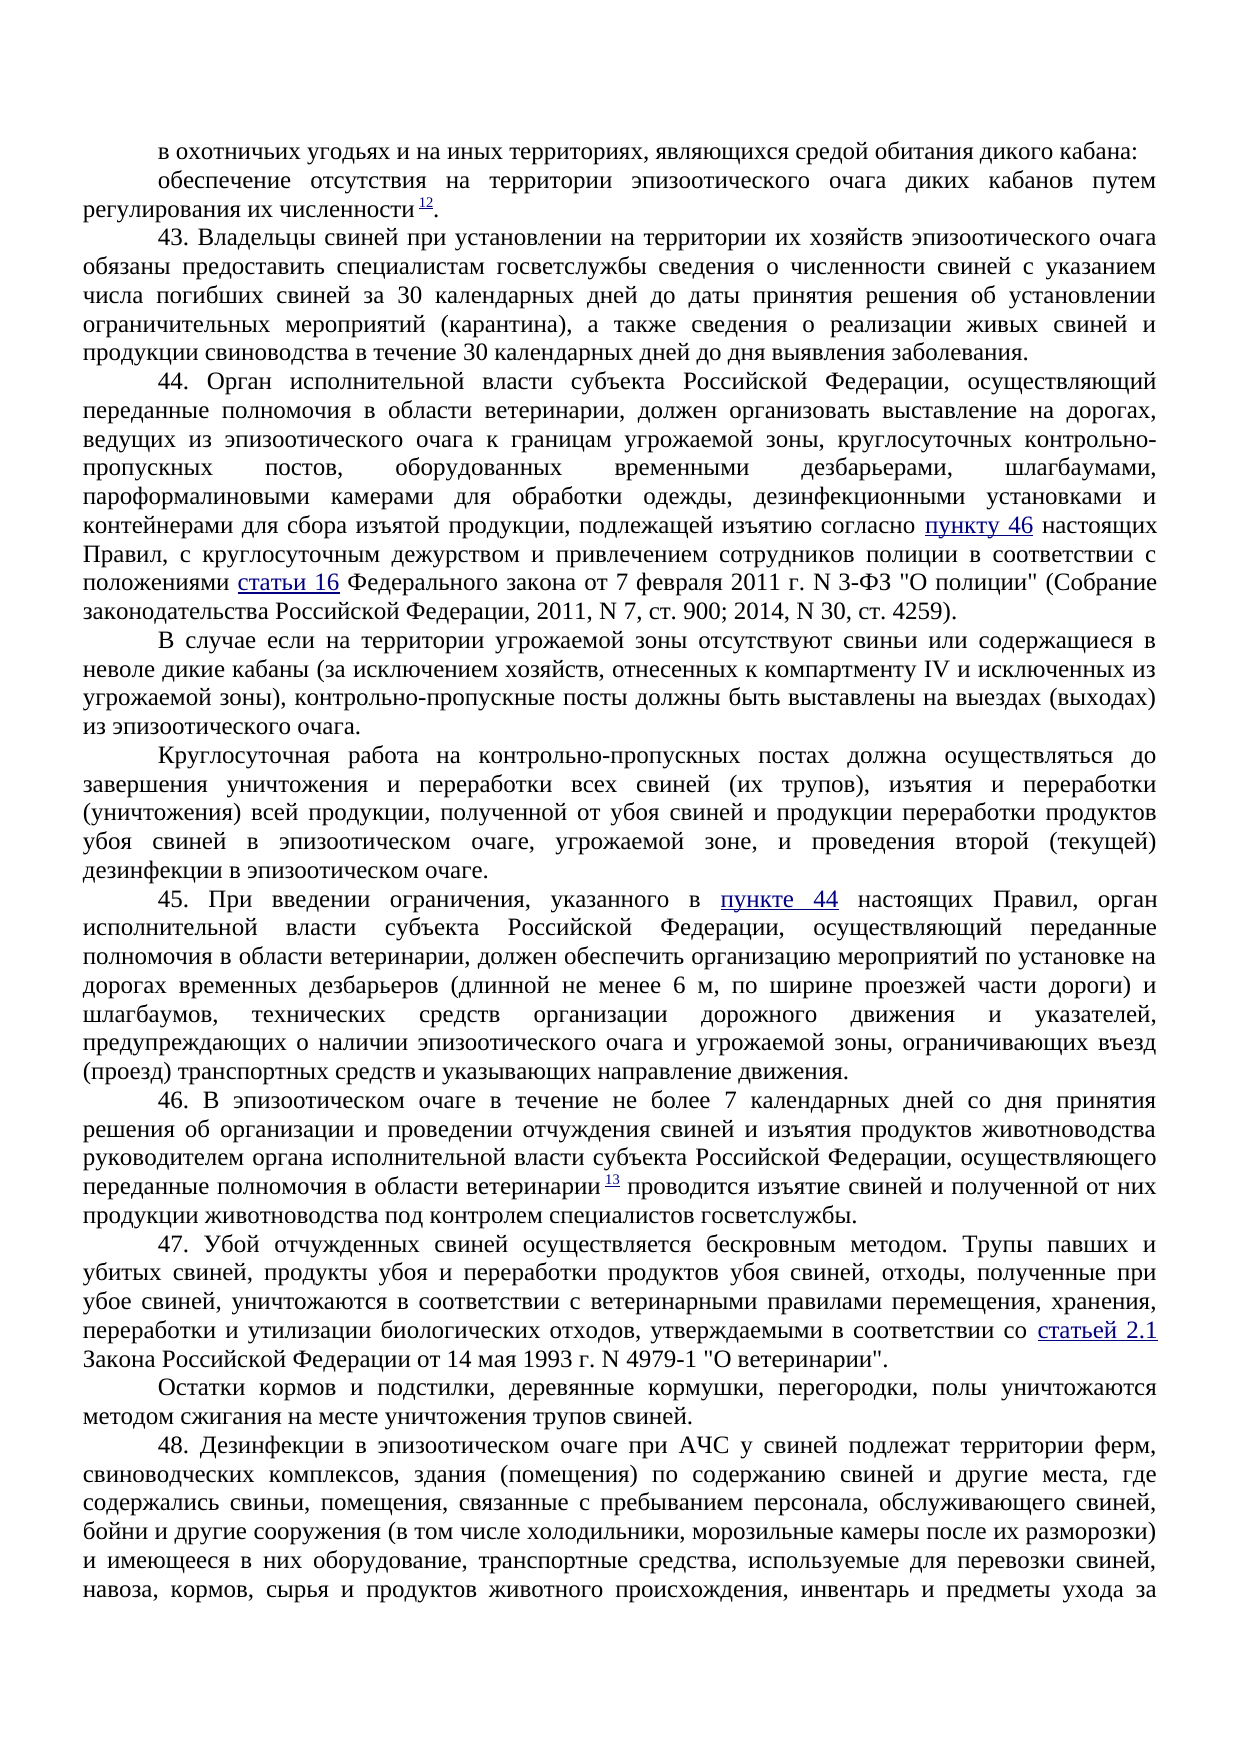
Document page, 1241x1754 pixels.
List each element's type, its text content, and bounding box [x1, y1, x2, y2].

text 47. Убой отчужденных свиней осуществляется бескровным методом. Трупы павших и убитых свиней, продукты убоя и переработки продуктов убоя свиней, отходы, полученные при убое свиней, уничтожаются в соответствии с ветеринарными правилами перемещения, хранения, переработки и утилизации биологических отходов, утверждаемыми в соответствии со статьей 2.1 Закона Российской Федерации от 14 мая 1993 г. N 4979-1 "О ветеринарии". [83, 1229, 1157, 1372]
text Круглосуточная работа на контрольно-пропускных постах должна осуществляться до завершения уничтожения и переработки всех свиней (их трупов), изъятия и переработки (уничтожения) всей продукции, полученной от убоя свиней и продукции переработки продуктов убоя свиней в эпизоотическом очаге, угрожаемой зоне, и проведения второй (текущей) дезинфекции в эпизоотическом очаге. [83, 740, 1157, 884]
text Остатки кормов и подстилки, деревянные кормушки, перегородки, полы уничтожаются методом сжигания на месте уничтожения трупов свиней. [83, 1372, 1157, 1430]
text обеспечение отсутствия на территории эпизоотического очага диких кабанов путем регулирования их численности 12. [83, 165, 1157, 222]
text в охотничьих угодьях и на иных территориях, являющихся средой обитания дикого кабана: [83, 136, 1157, 165]
text 48. Дезинфекции в эпизоотическом очаге при АЧС у свиней подлежат территории ферм, свиноводческих комплексов, здания (помещения) по содержанию свиней и другие места, где содержались свиньи, помещения, связанные с пребыванием персонала, обслуживающего свиней, бойни и другие сооружения (в том числе холодильники, морозильные камеры после их разморозки) и имеющееся в них оборудование, транспортные средства, используемые для перевозки свиней, навоза, кормов, сырья и продуктов животного происхождения, инвентарь и предметы ухода за [83, 1430, 1157, 1602]
text 44. Орган исполнительной власти субъекта Российской Федерации, осуществляющий переданные полномочия в области ветеринарии, должен организовать выставление на дорогах, ведущих из эпизоотического очага к границам угрожаемой зоны, круглосуточных контрольно-пропускных постов, оборудованных временными дезбарьерами, шлагбаумами, пароформалиновыми камерами для обработки одежды, дезинфекционными установками и контейнерами для сбора изъятой продукции, подлежащей изъятию согласно пункту 46 настоящих Правил, с круглосуточным дежурством и привлечением сотрудников полиции в соответствии с положениями статьи 16 Федерального закона от 7 февраля 2011 г. N 3-ФЗ "О полиции" (Собрание законодательства Российской Федерации, 2011, N 7, ст. 900; 2014, N 30, ст. 4259). [83, 366, 1157, 625]
text В случае если на территории угрожаемой зоны отсутствуют свиньи или содержащиеся в неволе дикие кабаны (за исключением хозяйств, отнесенных к компартменту IV и исключенных из угрожаемой зоны), контрольно-пропускные посты должны быть выставлены на выездах (выходах) из эпизоотического очага. [83, 625, 1157, 740]
text 46. В эпизоотическом очаге в течение не более 7 календарных дней со дня принятия решения об организации и проведении отчуждения свиней и изъятия продуктов животноводства руководителем органа исполнительной власти субъекта Российской Федерации, осуществляющего переданные полномочия в области ветеринарии 13 проводится изъятие свиней и полученной от них продукции животноводства под контролем специалистов госветслужбы. [83, 1085, 1157, 1229]
text 43. Владельцы свиней при установлении на территории их хозяйств эпизоотического очага обязаны предоставить специалистам госветслужбы сведения о численности свиней с указанием числа погибших свиней за 30 календарных дней до даты принятия решения об установлении ограничительных мероприятий (карантина), а также сведения о реализации живых свиней и продукции свиноводства в течение 30 календарных дней до дня выявления заболевания. [83, 222, 1157, 366]
text 45. При введении ограничения, указанного в пункте 44 настоящих Правил, орган исполнительной власти субъекта Российской Федерации, осуществляющий переданные полномочия в области ветеринарии, должен обеспечить организацию мероприятий по установке на дорогах временных дезбарьеров (длинной не менее 6 м, по ширине проезжей части дороги) и шлагбаумов, технических средств организации дорожного движения и указателей, предупреждающих о наличии эпизоотического очага и угрожаемой зоны, ограничивающих въезд (проезд) транспортных средств и указывающих направление движения. [83, 884, 1157, 1085]
